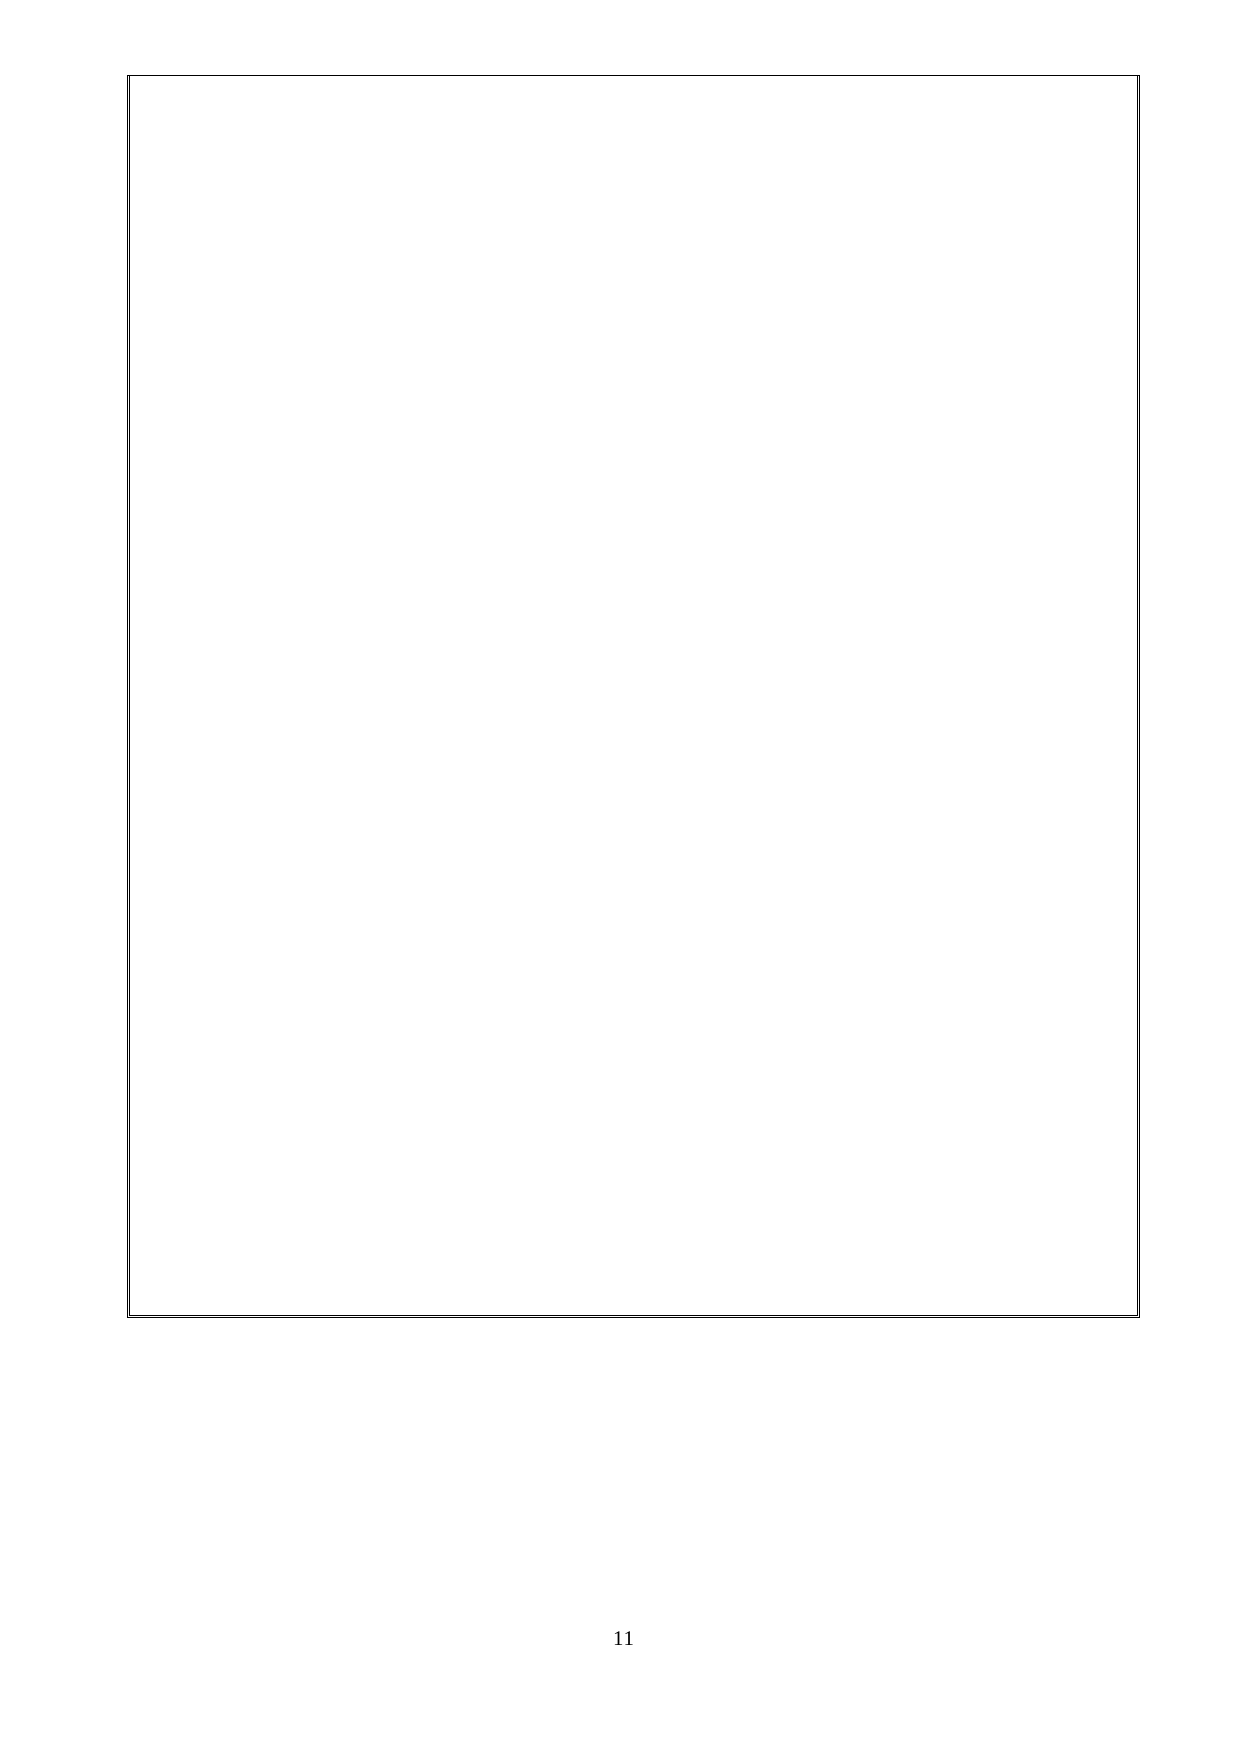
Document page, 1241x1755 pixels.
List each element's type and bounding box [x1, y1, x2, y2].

table_cell [130, 76, 1137, 1315]
